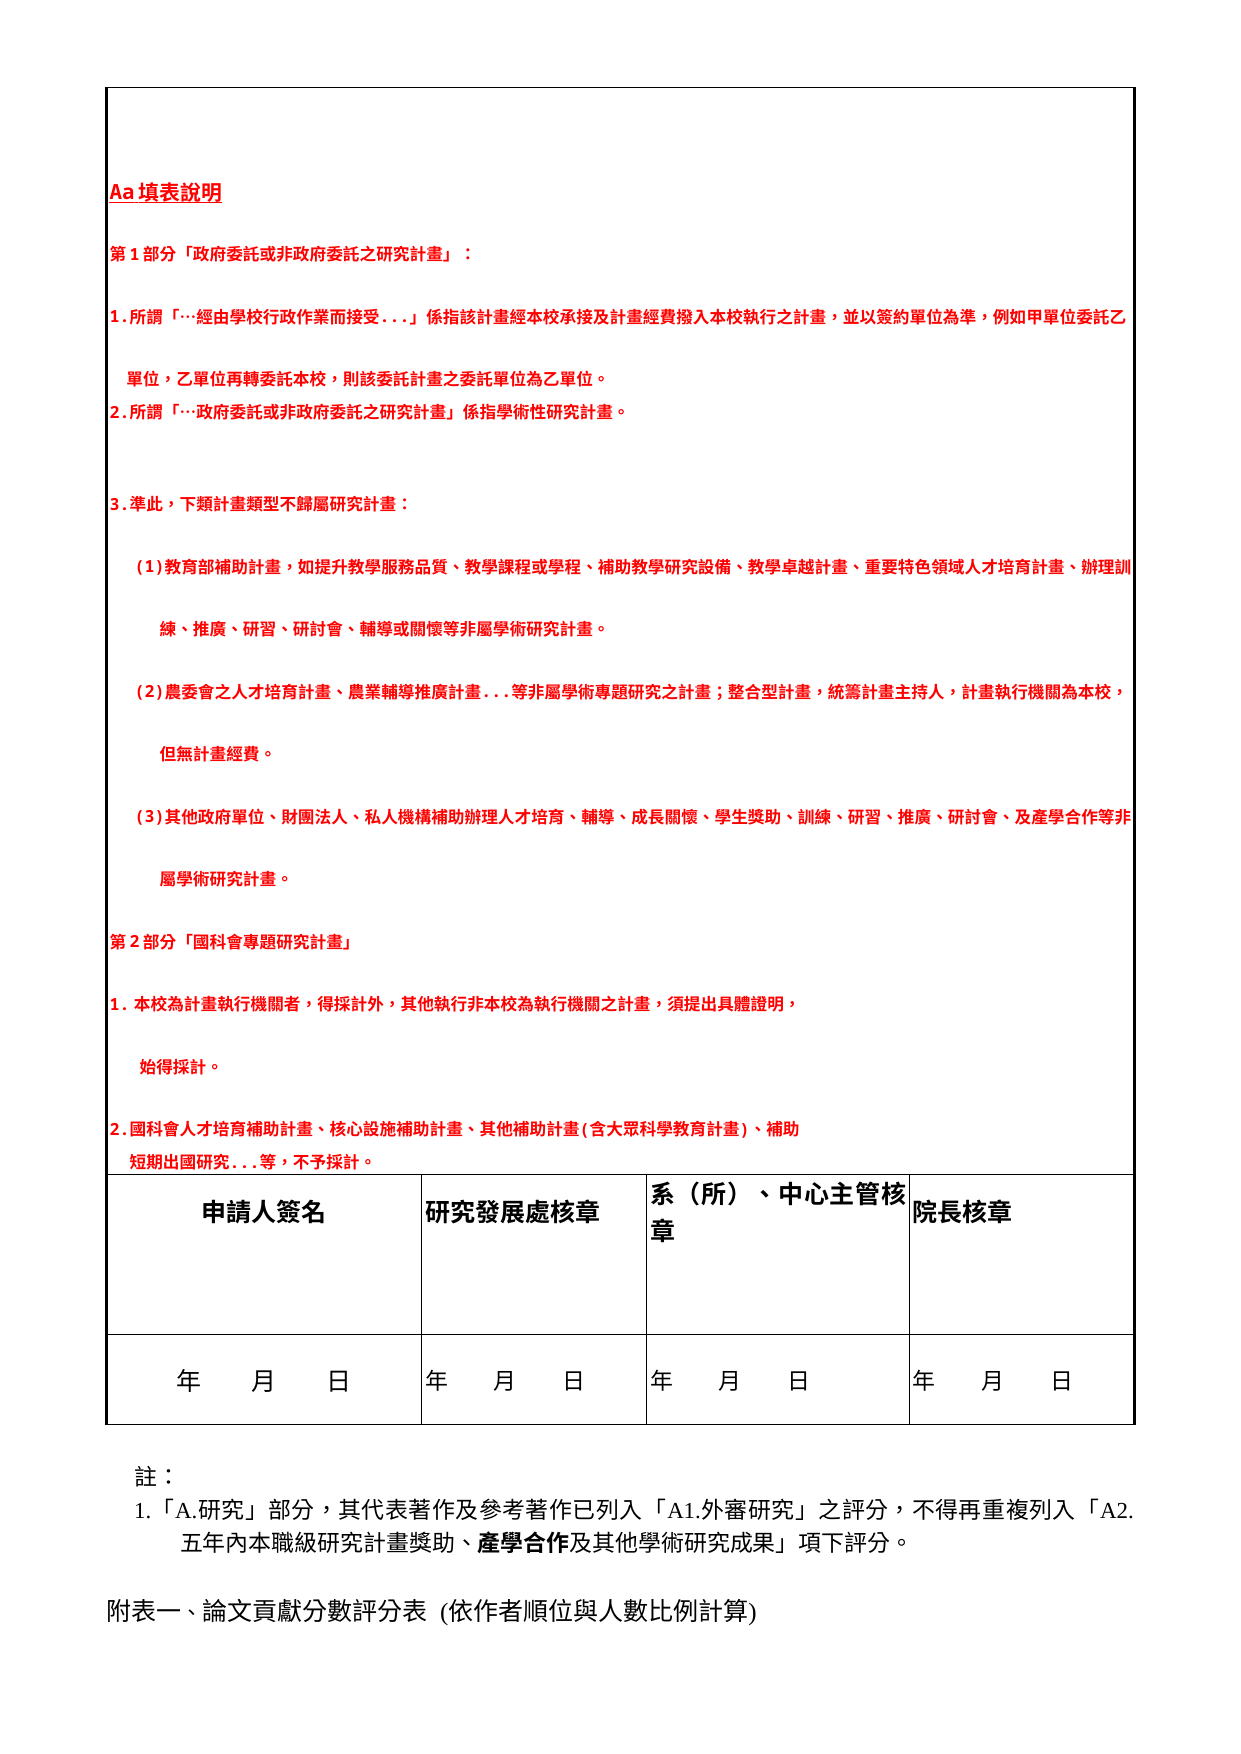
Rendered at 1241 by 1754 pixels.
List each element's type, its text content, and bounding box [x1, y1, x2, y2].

text 1.「A.研究」部分，其代表著作及參考著作已列入「A1.外審研究」之評分，不得再重複列入「A2.五年內本職級研究計畫獎助、產學合作及其他學術研究成果」項下評分。 [134, 1492, 1134, 1558]
table_cell 研究發展處核章 [422, 1175, 646, 1333]
table_cell 申請人簽名 [108, 1175, 421, 1333]
table_cell 年 月 日 [108, 1335, 421, 1424]
table_cell 院長核章 [910, 1175, 1133, 1333]
table_cell 年 月 日 [910, 1335, 1133, 1424]
table_cell 年 月 日 [422, 1335, 646, 1424]
text 附表一、論文貢獻分數評分表 (依作者順位與人數比例計算) [106, 1592, 1134, 1628]
table_cell 年 月 日 [647, 1335, 909, 1424]
table_cell 系（所）、中心主管核章 [647, 1175, 909, 1333]
table_cell Aa填表說明 第1部分「政府委託或非政府委託之研究計畫」： 1.所謂「…經由學校行政作業而接受...」係指該計畫經本校承接及計畫經費撥入本校執行之計畫，並以簽約單位為準，例如甲單位委託乙單位，乙單位再轉委託本校，則該委託計畫之委託單位為乙單位。 2.所謂「…政府委託或非政府委託之研究計畫」係指學術性研究計畫。 3.準此，下類計畫類型不歸屬研究計畫： (1)教育部補助計畫，如提升教學服務品質、教學課程或學程、補助教學研究設備、教學卓越計畫、重要特色領域人才培育計畫、辦理訓練、推廣、研習、研討會、輔導或關懷等非屬學術研究計畫。 (2)農委會之人才培育計畫、農業輔導推廣計畫...等非屬學術專題研究之計畫；整合型計畫，統籌計畫主持人，計畫執行機關為本校，但無計畫經費。 (3)其他政府單位、財團法人、私人機構補助辦理人才培育、輔導、成長關懷、學生獎助、訓練、研習、推廣、研討會、及產學合作等非屬學術研究計畫。 第2部分「國科會專題研究計畫」 1. 本校為計畫執行機關者，得採計外，其他執行非本校為執行機關之計畫，須提出具體證明， 始得採計。 2.國科會人才培育補助計畫、核心設施補助計畫、其他補助計畫(含大眾科學教育計畫)、補助 短期出國研究...等，不予採計。 [108, 88, 1133, 1174]
text 註： [134, 1458, 1134, 1492]
